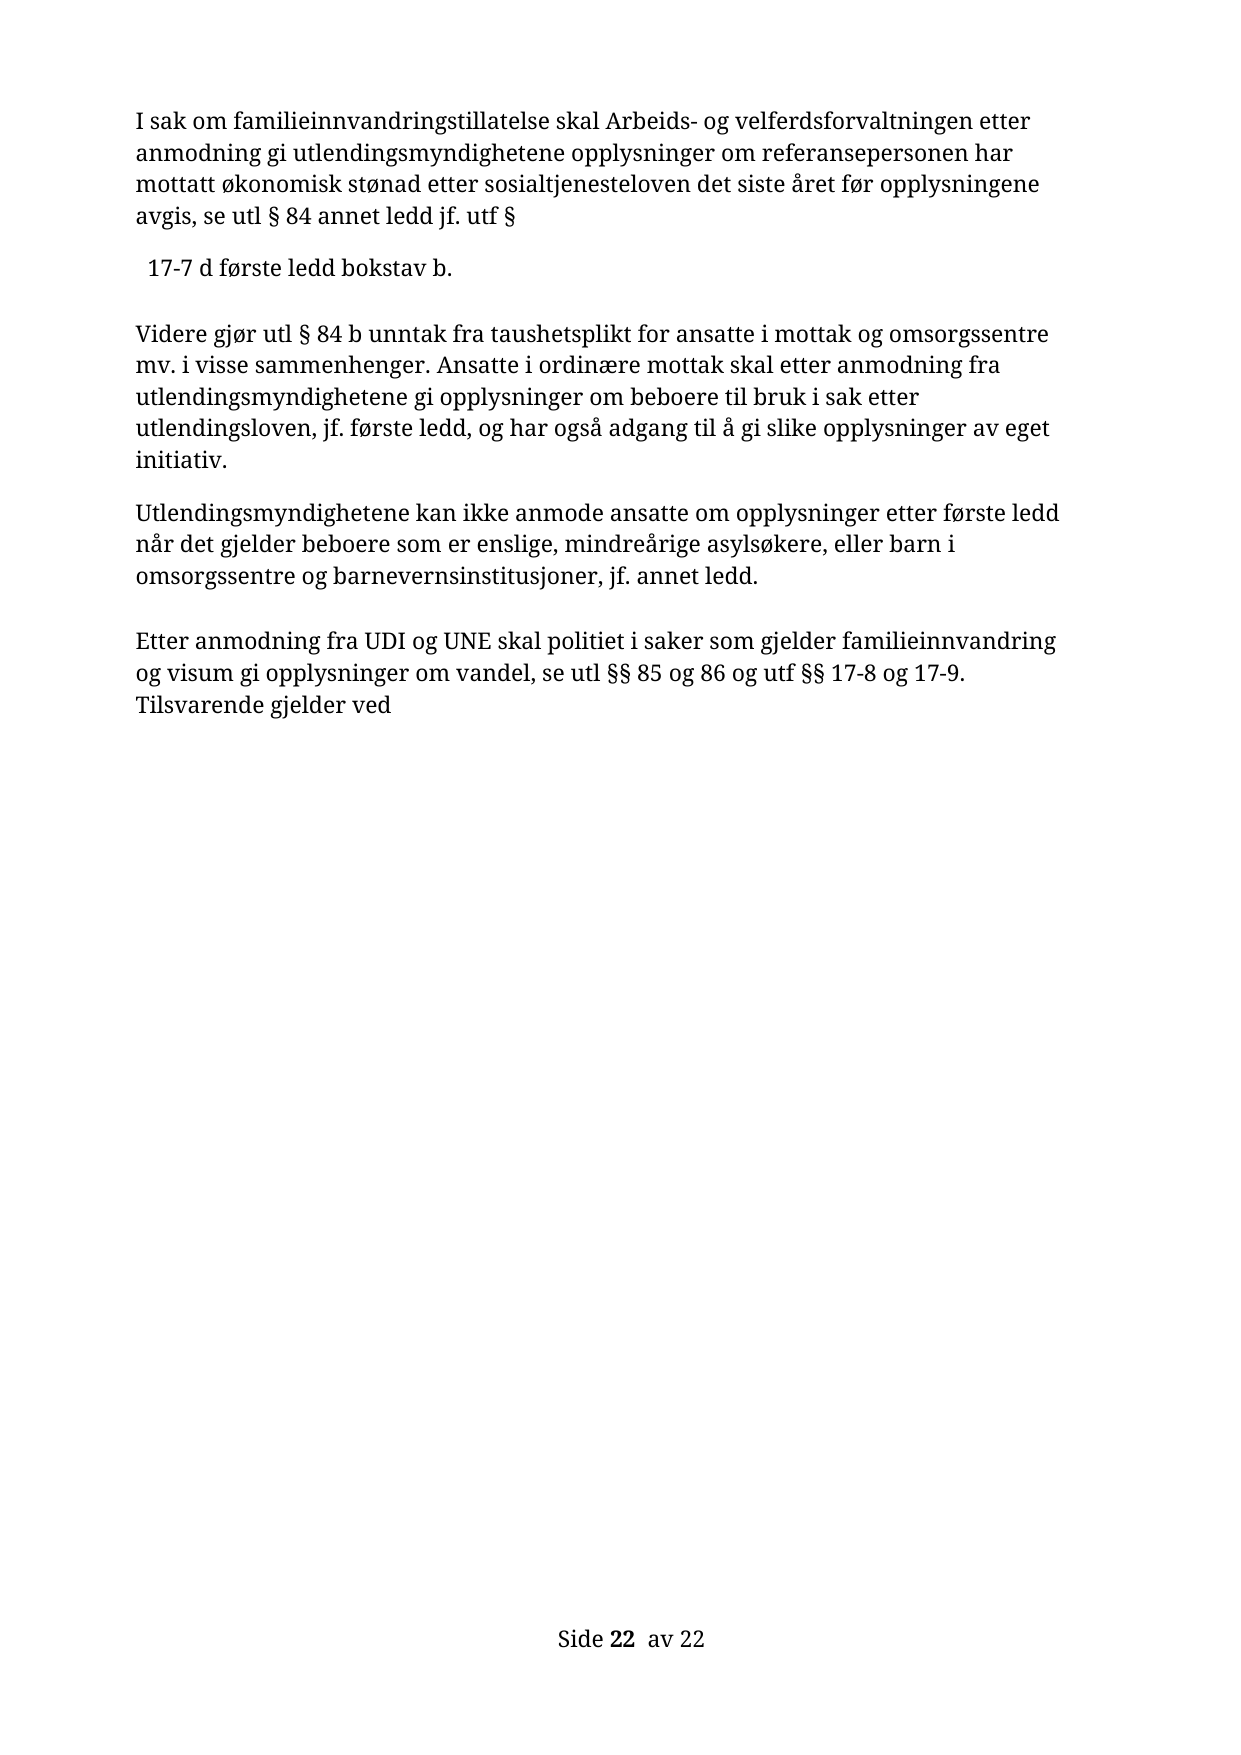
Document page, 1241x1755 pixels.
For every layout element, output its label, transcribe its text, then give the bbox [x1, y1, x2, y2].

text Etter anmodning fra UDI og UNE skal politiet i saker som gjelder familieinnvandring og visum gi opplysninger om vandel, se utl §§ 85 og 86 og utf §§ 17-8 og 17-9. Tilsvarende gjelder ved [135, 625, 1087, 720]
text I sak om familieinnvandringstillatelse skal Arbeids- og velferdsforvaltningen etter anmodning gi utlendingsmyndighetene opplysninger om referansepersonen har mottatt økonomisk stønad etter sosialtjenesteloven det siste året før opplysningene avgis, se utl § 84 annet ledd jf. utf § [135, 105, 1093, 231]
text Videre gjør utl § 84 b unntak fra taushetsplikt for ansatte i mottak og omsorgssentre mv. i visse sammenhenger. Ansatte i ordinære mottak skal etter anmodning fra utlendingsmyndighetene gi opplysninger om beboere til bruk i sak etter utlendingsloven, jf. første ledd, og har også adgang til å gi slike opplysninger av eget initiativ. [135, 318, 1059, 475]
text Utlendingsmyndighetene kan ikke anmode ansatte om opplysninger etter første ledd når det gjelder beboere som er enslige, mindreårige asylsøkere, eller barn i omsorgssentre og barnevernsinstitusjoner, jf. annet ledd. [135, 496, 1070, 591]
text 17-7 d første ledd bokstav b. [147, 252, 1209, 283]
